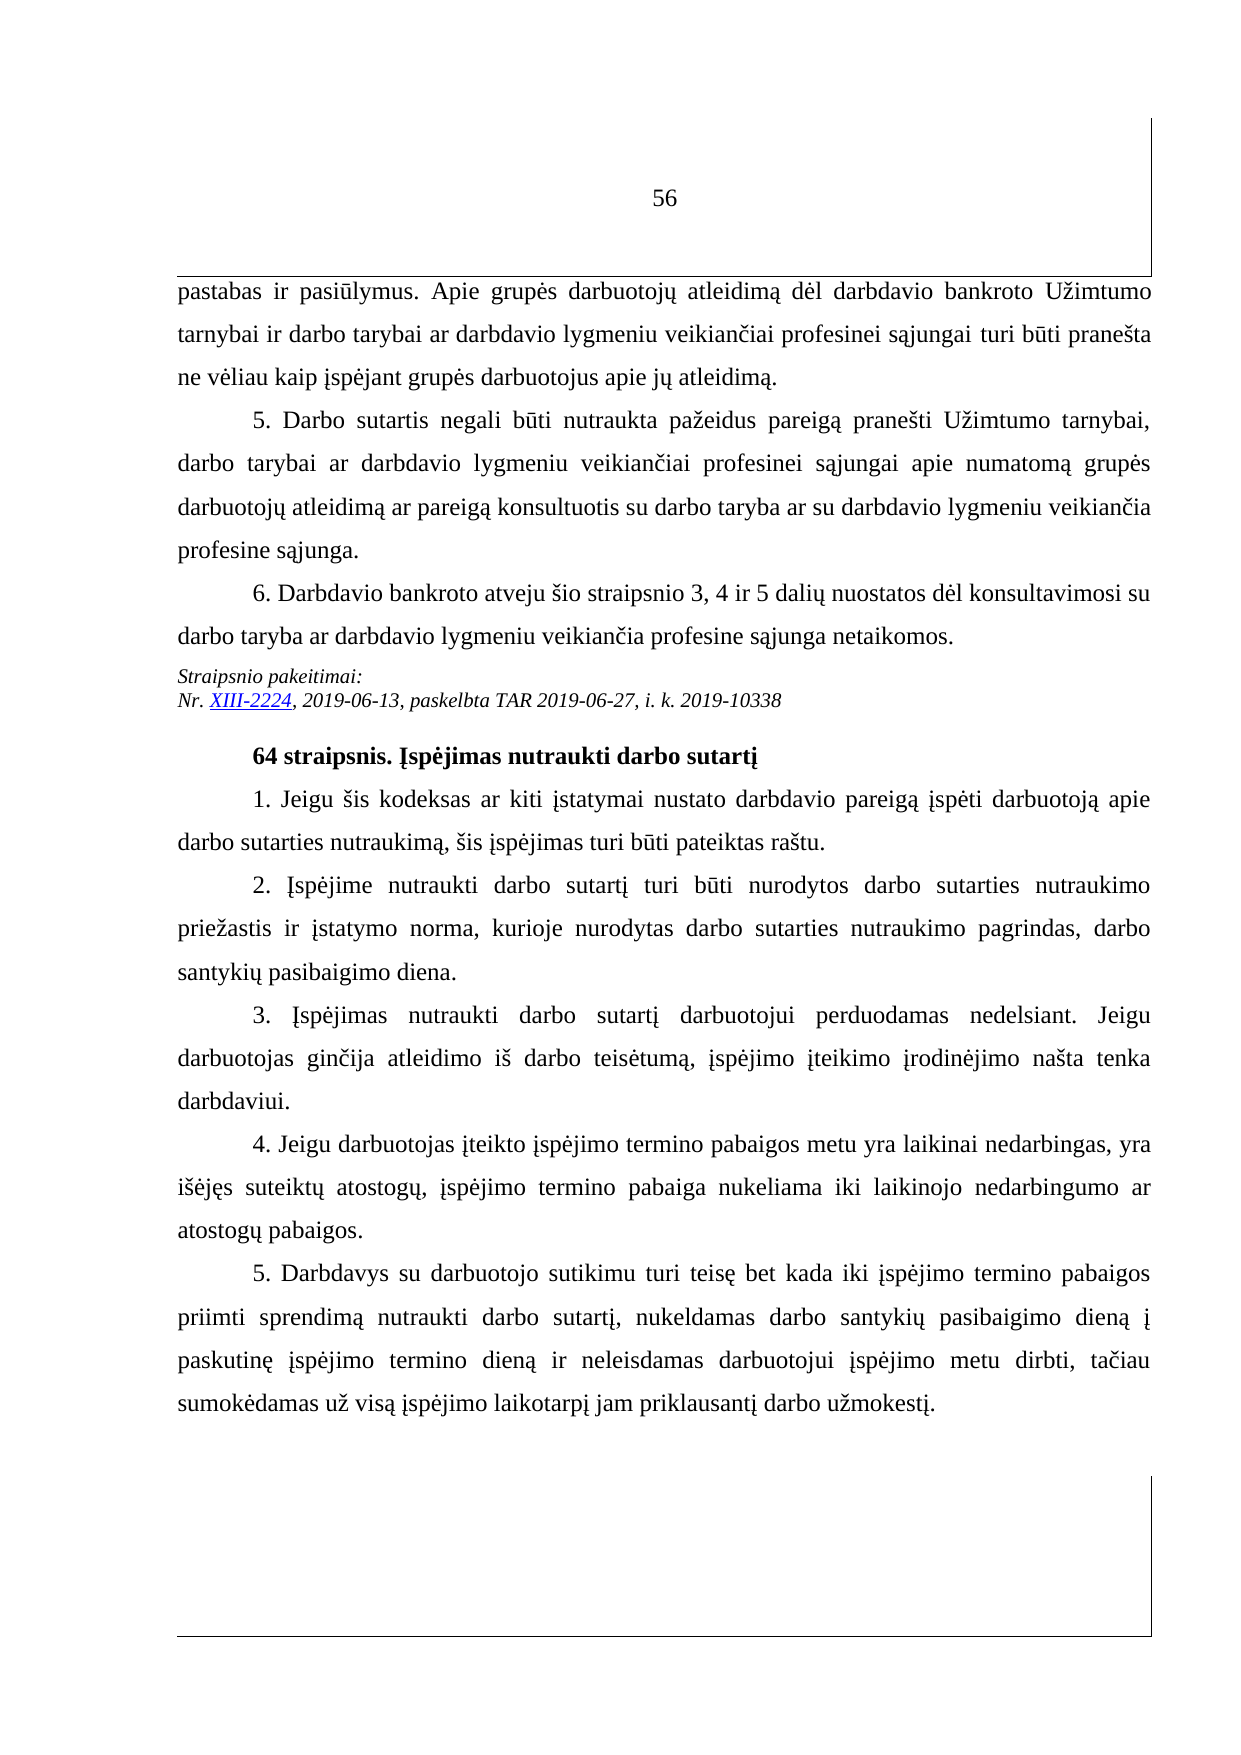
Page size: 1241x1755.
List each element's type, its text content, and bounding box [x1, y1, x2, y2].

text Nr. XIII-2224, 2019-06-13, paskelbta TAR 2019-06-27, i. k. 2019-10338 [177, 688, 1152, 712]
text 5. Darbo sutartis negali būti nutraukta pažeidus pareigą pranešti Užimtumo tarnybai, darbo tarybai ar darbdavio lygmeniu veikiančiai profesinei sąjungai apie numatomą grupės darbuotojų atleidimą ar pareigą konsultuotis su darbo taryba ar su darbdavio lygmeniu veikiančia profesine sąjunga. [177, 405, 1152, 563]
text 5. Darbdavys su darbuotojo sutikimu turi teisę bet kada iki įspėjimo termino pabaigos priimti sprendimą nutraukti darbo sutartį, nukeldamas darbo santykių pasibaigimo dieną į paskutinę įspėjimo termino dieną ir neleisdamas darbuotojui įspėjimo metu dirbti, tačiau sumokėdamas už visą įspėjimo laikotarpį jam priklausantį darbo užmokestį. [177, 1258, 1152, 1417]
text 3. Įspėjimas nutraukti darbo sutartį darbuotojui perduodamas nedelsiant. Jeigu darbuotojas ginčija atleidimo iš darbo teisėtumą, įspėjimo įteikimo įrodinėjimo našta tenka darbdaviui. [177, 1000, 1152, 1115]
subtitle 64 straipsnis. Įspėjimas nutraukti darbo sutartį [177, 741, 1152, 770]
text 6. Darbdavio bankroto atveju šio straipsnio 3, 4 ir 5 dalių nuostatos dėl konsultavimosi su darbo taryba ar darbdavio lygmeniu veikiančia profesine sąjunga netaikomos. [177, 578, 1152, 650]
text 2. Įspėjime nutraukti darbo sutartį turi būti nurodytos darbo sutarties nutraukimo priežastis ir įstatymo norma, kurioje nurodytas darbo sutarties nutraukimo pagrindas, darbo santykių pasibaigimo diena. [177, 870, 1152, 985]
text 4. Jeigu darbuotojas įteikto įspėjimo termino pabaigos metu yra laikinai nedarbingas, yra išėjęs suteiktų atostogų, įspėjimo termino pabaiga nukeliama iki laikinojo nedarbingumo ar atostogų pabaigos. [177, 1129, 1152, 1244]
text pastabas ir pasiūlymus. Apie grupės darbuotojų atleidimą dėl darbdavio bankroto Užimtumo tarnybai ir darbo tarybai ar darbdavio lygmeniu veikiančiai profesinei sąjungai turi būti pranešta ne vėliau kaip įspėjant grupės darbuotojus apie jų atleidimą. [177, 276, 1152, 391]
text Straipsnio pakeitimai: [177, 664, 1152, 688]
text 1. Jeigu šis kodeksas ar kiti įstatymai nustato darbdavio pareigą įspėti darbuotoją apie darbo sutarties nutraukimą, šis įspėjimas turi būti pateiktas raštu. [177, 784, 1152, 856]
